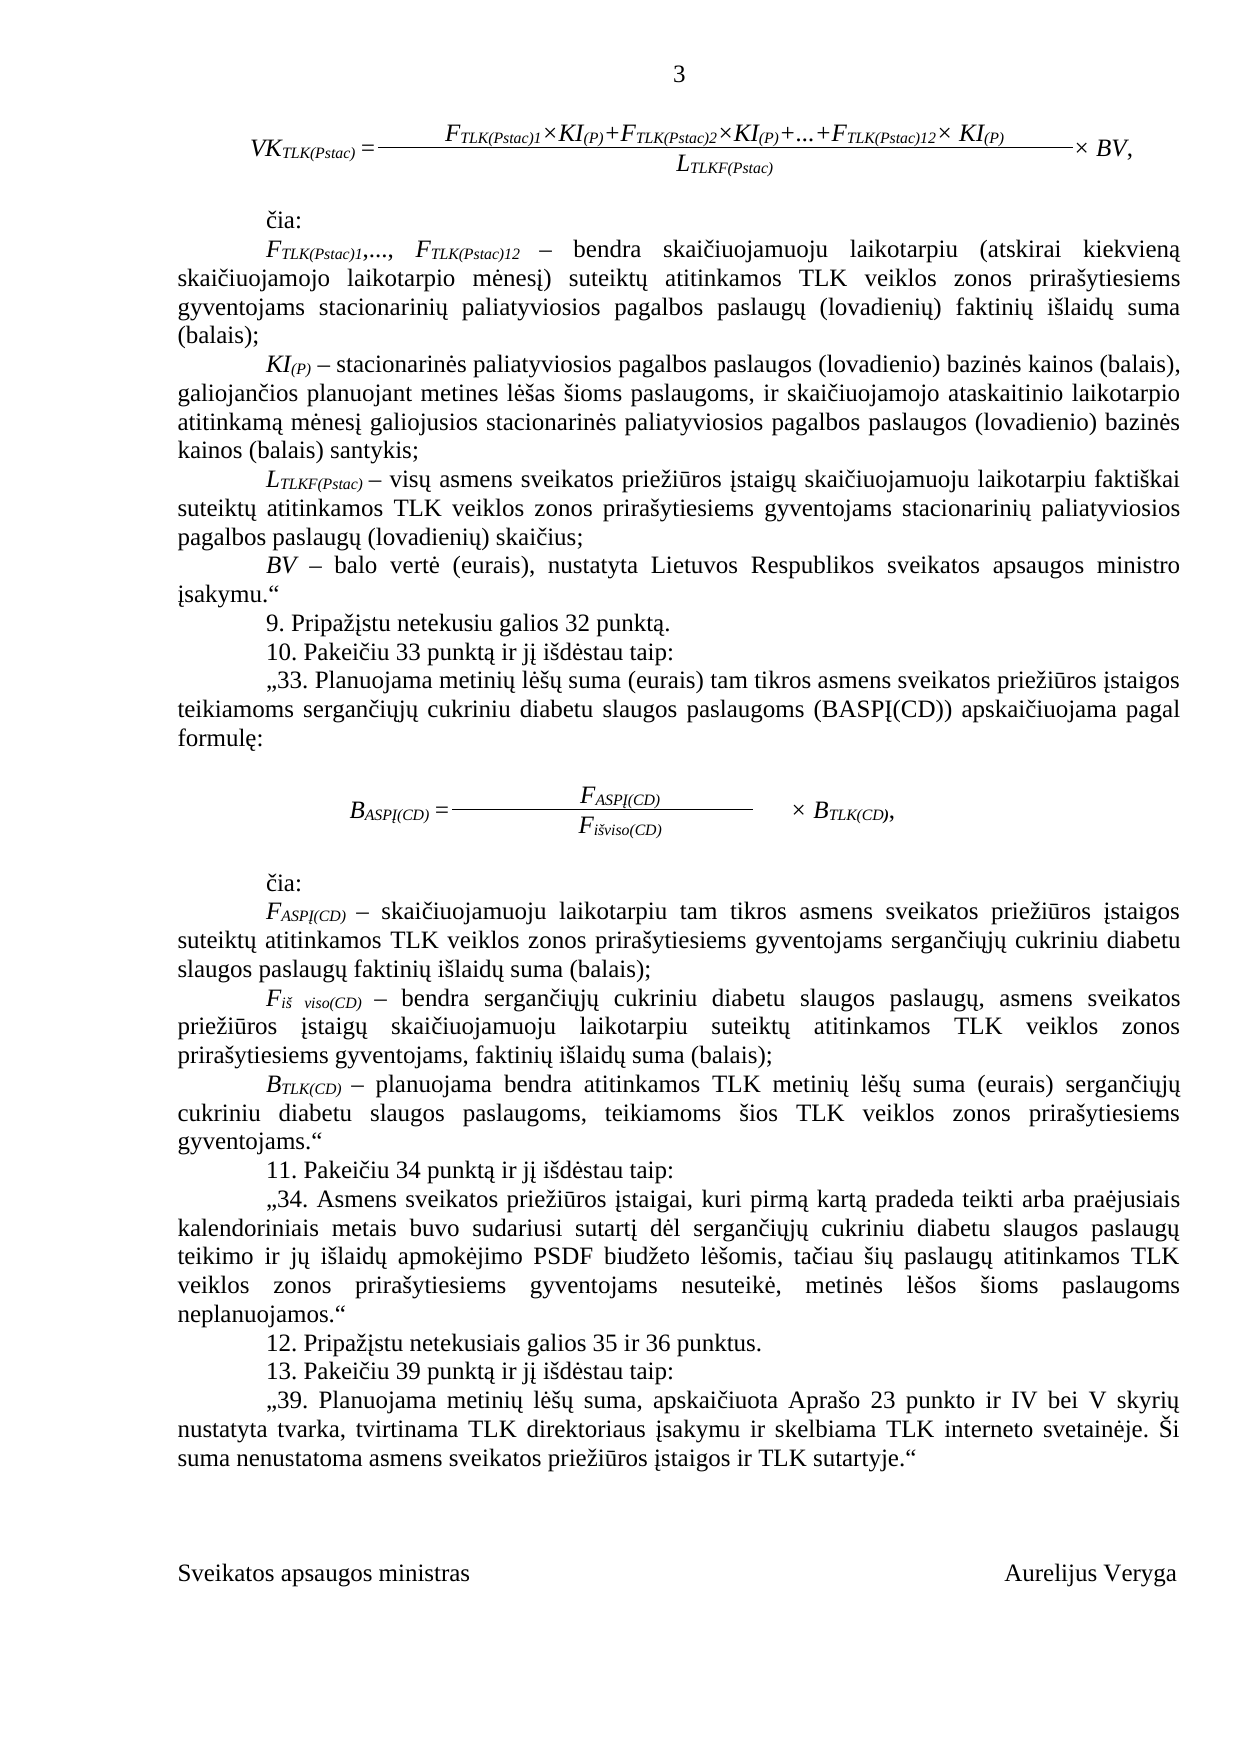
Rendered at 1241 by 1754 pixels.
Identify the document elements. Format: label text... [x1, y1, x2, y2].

text 11. Pakeičiu 34 punktą ir jį išdėstau taip: [177, 1155, 1181, 1184]
text 9. Pripažįstu netekusiu galios 32 punktą. [177, 608, 1181, 637]
text FASPĮ(CD) – skaičiuojamuoju laikotarpiu tam tikros asmens sveikatos priežiūros įstaigos suteiktų atitinkamos TLK veiklos zonos prirašytiesiems gyventojams sergančiųjų cukriniu diabetu slaugos paslaugų faktinių išlaidų suma (balais); [177, 896, 1181, 983]
text Sveikatos apsaugos ministras Aurelijus Veryga [177, 1558, 1181, 1586]
table_header × BV, [1073, 118, 1181, 177]
text čia: [177, 205, 1181, 234]
table_header FTLK(Pstac)1×KI(P)+FTLK(Pstac)2×KI(P)+...+FTLK(Pstac)12× KI(P) [378, 118, 1073, 147]
text LTLKF(Pstac) – visų asmens sveikatos priežiūros įstaigų skaičiuojamuoju laikotarpiu faktiškai suteiktų atitinkamos TLK veiklos zonos prirašytiesiems gyventojams stacionarinių paliatyviosios pagalbos paslaugų (lovadienių) skaičius; [177, 464, 1181, 550]
text FTLK(Pstac)1,..., FTLK(Pstac)12 – bendra skaičiuojamuoju laikotarpiu (atskirai kiekvieną skaičiuojamojo laikotarpio mėnesį) suteiktų atitinkamos TLK veiklos zonos prirašytiesiems gyventojams stacionarinių paliatyviosios pagalbos paslaugų (lovadienių) faktinių išlaidų suma (balais); [177, 234, 1181, 349]
text „39. Planuojama metinių lėšų suma, apskaičiuota Aprašo 23 punkto ir IV bei V skyrių nustatyta tvarka, tvirtinama TLK direktoriaus įsakymu ir skelbiama TLK interneto svetainėje. Ši suma nenustatoma asmens sveikatos priežiūros įstaigos ir TLK sutartyje.“ [177, 1385, 1181, 1471]
text „33. Planuojama metinių lėšų suma (eurais) tam tikros asmens sveikatos priežiūros įstaigos teikiamoms sergančiųjų cukriniu diabetu slaugos paslaugoms (BASPĮ(CD)) apskaičiuojama pagal formulę: [177, 665, 1181, 752]
text „34. Asmens sveikatos priežiūros įstaigai, kuri pirmą kartą pradeda teikti arba praėjusiais kalendoriniais metais buvo sudariusi sutartį dėl sergančiųjų cukriniu diabetu slaugos paslaugų teikimo ir jų išlaidų apmokėjimo PSDF biudžeto lėšomis, tačiau šių paslaugų atitinkamos TLK veiklos zonos prirašytiesiems gyventojams nesuteikė, metinės lėšos šioms paslaugoms neplanuojamos.“ [177, 1184, 1181, 1328]
table_cell LTLKF(Pstac) [378, 148, 1073, 177]
table_header BASPĮ(CD) = [177, 780, 452, 839]
text 13. Pakeičiu 39 punktą ir jį išdėstau taip: [177, 1356, 1181, 1385]
text 10. Pakeičiu 33 punktą ir jį išdėstau taip: [177, 637, 1181, 665]
text Fiš viso(CD) – bendra sergančiųjų cukriniu diabetu slaugos paslaugų, asmens sveikatos priežiūros įstaigų skaičiuojamuoju laikotarpiu suteiktų atitinkamos TLK veiklos zonos prirašytiesiems gyventojams, faktinių išlaidų suma (balais); [177, 983, 1181, 1069]
table_header FASPĮ(CD) [452, 780, 752, 809]
text KI(P) – stacionarinės paliatyviosios pagalbos paslaugos (lovadienio) bazinės kainos (balais), galiojančios planuojant metines lėšas šioms paslaugoms, ir skaičiuojamojo ataskaitinio laikotarpio atitinkamą mėnesį galiojusios stacionarinės paliatyviosios pagalbos paslaugos (lovadienio) bazinės kainos (balais) santykis; [177, 349, 1181, 464]
table_cell Fišviso(CD) [452, 810, 752, 839]
text 12. Pripažįstu netekusiais galios 35 ir 36 punktus. [177, 1328, 1181, 1356]
text BV – balo vertė (eurais), nustatyta Lietuvos Respublikos sveikatos apsaugos ministro įsakymu.“ [177, 550, 1181, 608]
text čia: [177, 868, 1181, 896]
text BTLK(CD) – planuojama bendra atitinkamos TLK metinių lėšų suma (eurais) sergančiųjų cukriniu diabetu slaugos paslaugoms, teikiamoms šios TLK veiklos zonos prirašytiesiems gyventojams.“ [177, 1069, 1181, 1155]
table_header VKTLK(Pstac) = [178, 118, 378, 177]
table_header × BTLK(CD), [753, 780, 1122, 839]
